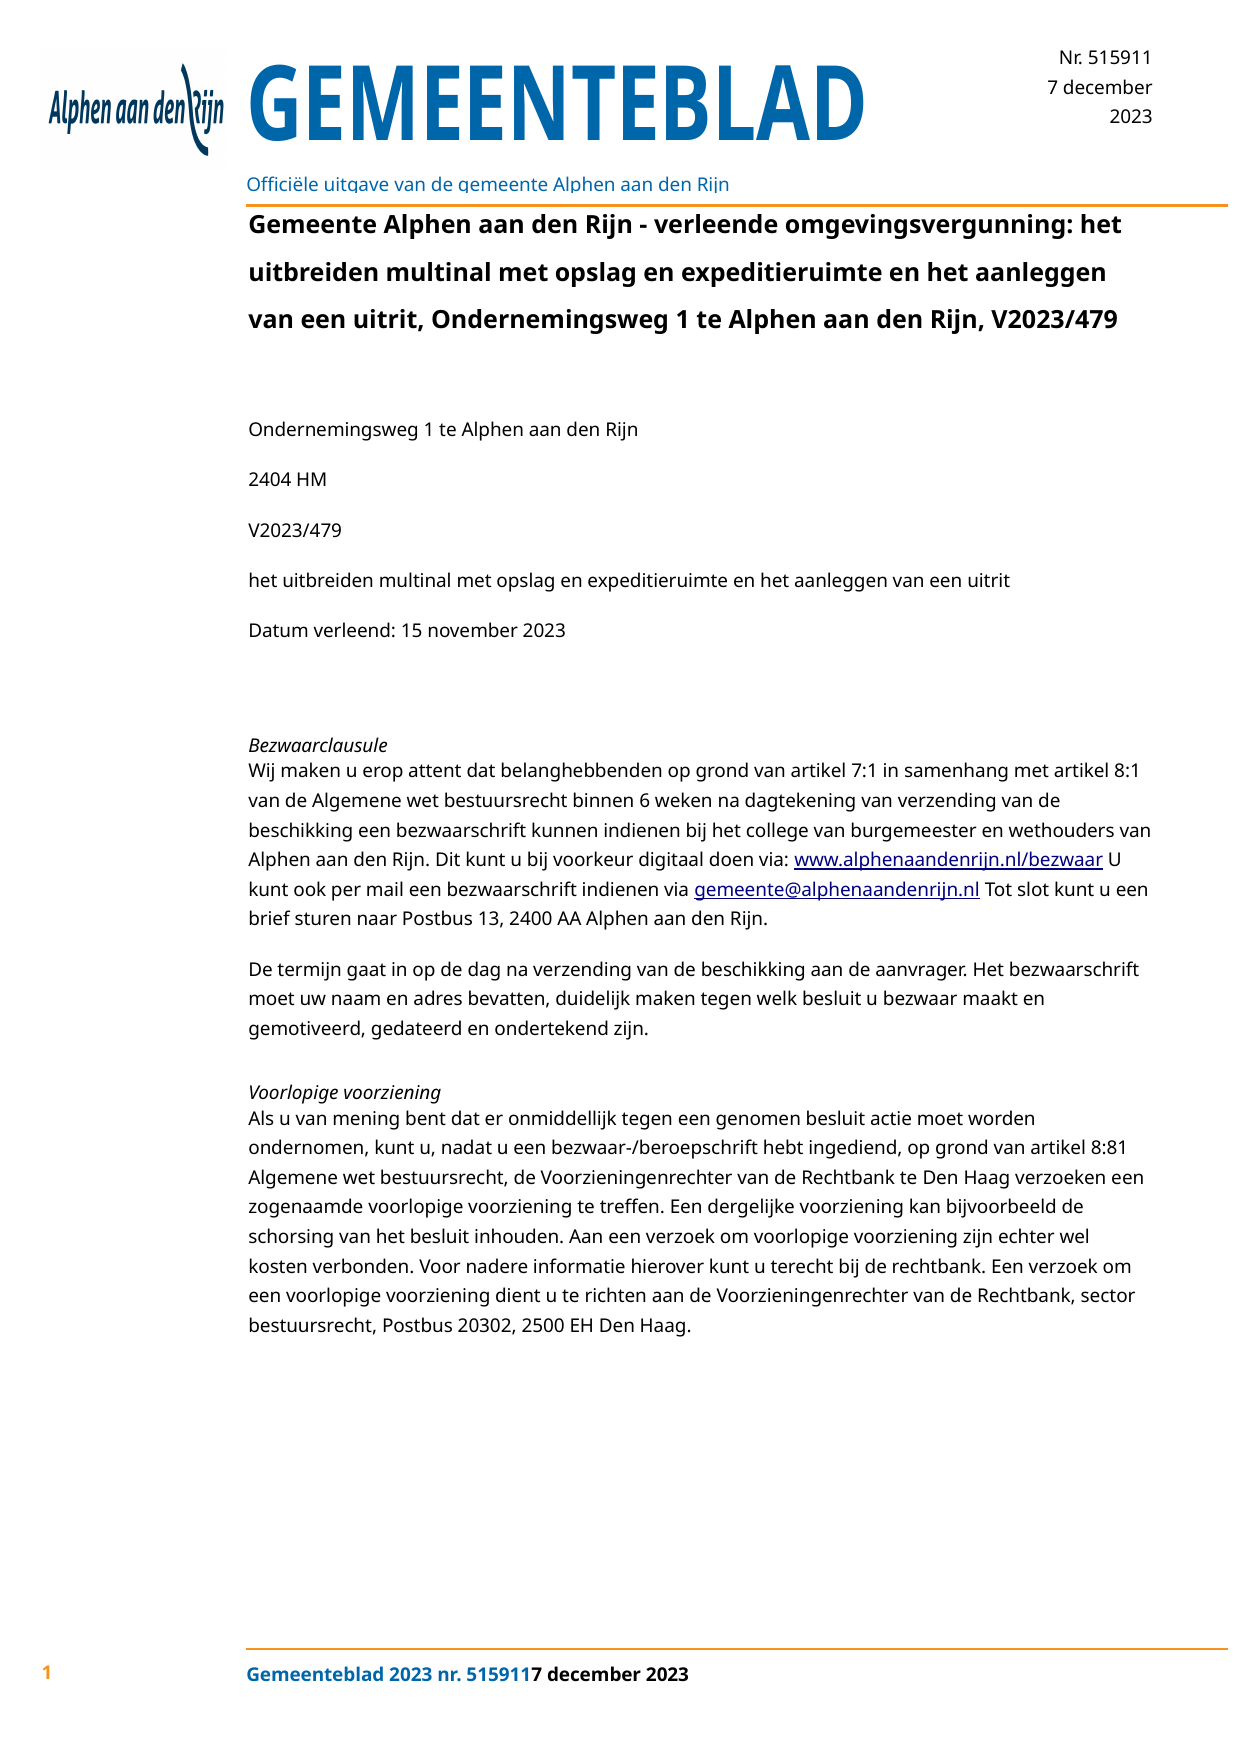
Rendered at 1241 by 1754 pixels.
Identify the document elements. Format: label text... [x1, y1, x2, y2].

text Ondernemingsweg 1 te Alphen aan den Rijn [248, 416, 1152, 442]
text De termijn gaat in op de dag na verzending van de beschikking aan de aanvrager. Het bezwaarschrift moet uw naam en adres bevatten, duidelijk maken tegen welk besluit u bezwaar maakt en gemotiveerd, gedateerd en ondertekend zijn. [248, 956, 1152, 1041]
text 2404 HM [248, 466, 1152, 492]
text het uitbreiden multinal met opslag en expeditieruimte en het aanleggen van een uitrit [248, 567, 1152, 593]
text Gemeente Alphen aan den Rijn - verleende omgevingsvergunning: het uitbreiden multinal met opslag en expeditieruimte en het aanleggen van een uitrit, Ondernemingsweg 1 te Alphen aan den Rijn, V2023/479 [248, 207, 1152, 336]
text Datum verleend: 15 november 2023 [248, 618, 1152, 643]
text Bezwaarclausule [248, 732, 1152, 758]
text Als u van mening bent dat er onmiddellijk tegen een genomen besluit actie moet worden ondernomen, kunt u, nadat u een bezwaar-/beroepschrift hebt ingediend, op grond van artikel 8:81 Algemene wet bestuursrecht, de Voorzieningenrechter van de Rechtbank te Den Haag verzoeken een zogenaamde voorlopige voorziening te treffen. Een dergelijke voorziening kan bijvoorbeeld de schorsing van het besluit inhouden. Aan een verzoek om voorlopige voorziening zijn echter wel kosten verbonden. Voor nadere informatie hierover kunt u terecht bij de rechtbank. Een verzoek om een voorlopige voorziening dient u te richten aan de Voorzieningenrechter van de Rechtbank, sector bestuursrecht, Postbus 20302, 2500 EH Den Haag. [248, 1105, 1152, 1338]
text Wij maken u erop attent dat belanghebbenden op grond van artikel 7:1 in samenhang met artikel 8:1 van de Algemene wet bestuursrecht binnen 6 weken na dagtekening van verzending van de beschikking een bezwaarschrift kunnen indienen bij het college van burgemeester en wethouders van Alphen aan den Rijn. Dit kunt u bij voorkeur digitaal doen via: www.alphenaandenrijn.nl/bezwaar U kunt ook per mail een bezwaarschrift indienen via gemeente@alphenaandenrijn.nl Tot slot kunt u een brief sturen naar Postbus 13, 2400 AA Alphen aan den Rijn. [248, 758, 1152, 931]
picture [41, 47, 231, 172]
text V2023/479 [248, 517, 1152, 542]
text Voorlopige voorziening [248, 1079, 1152, 1105]
